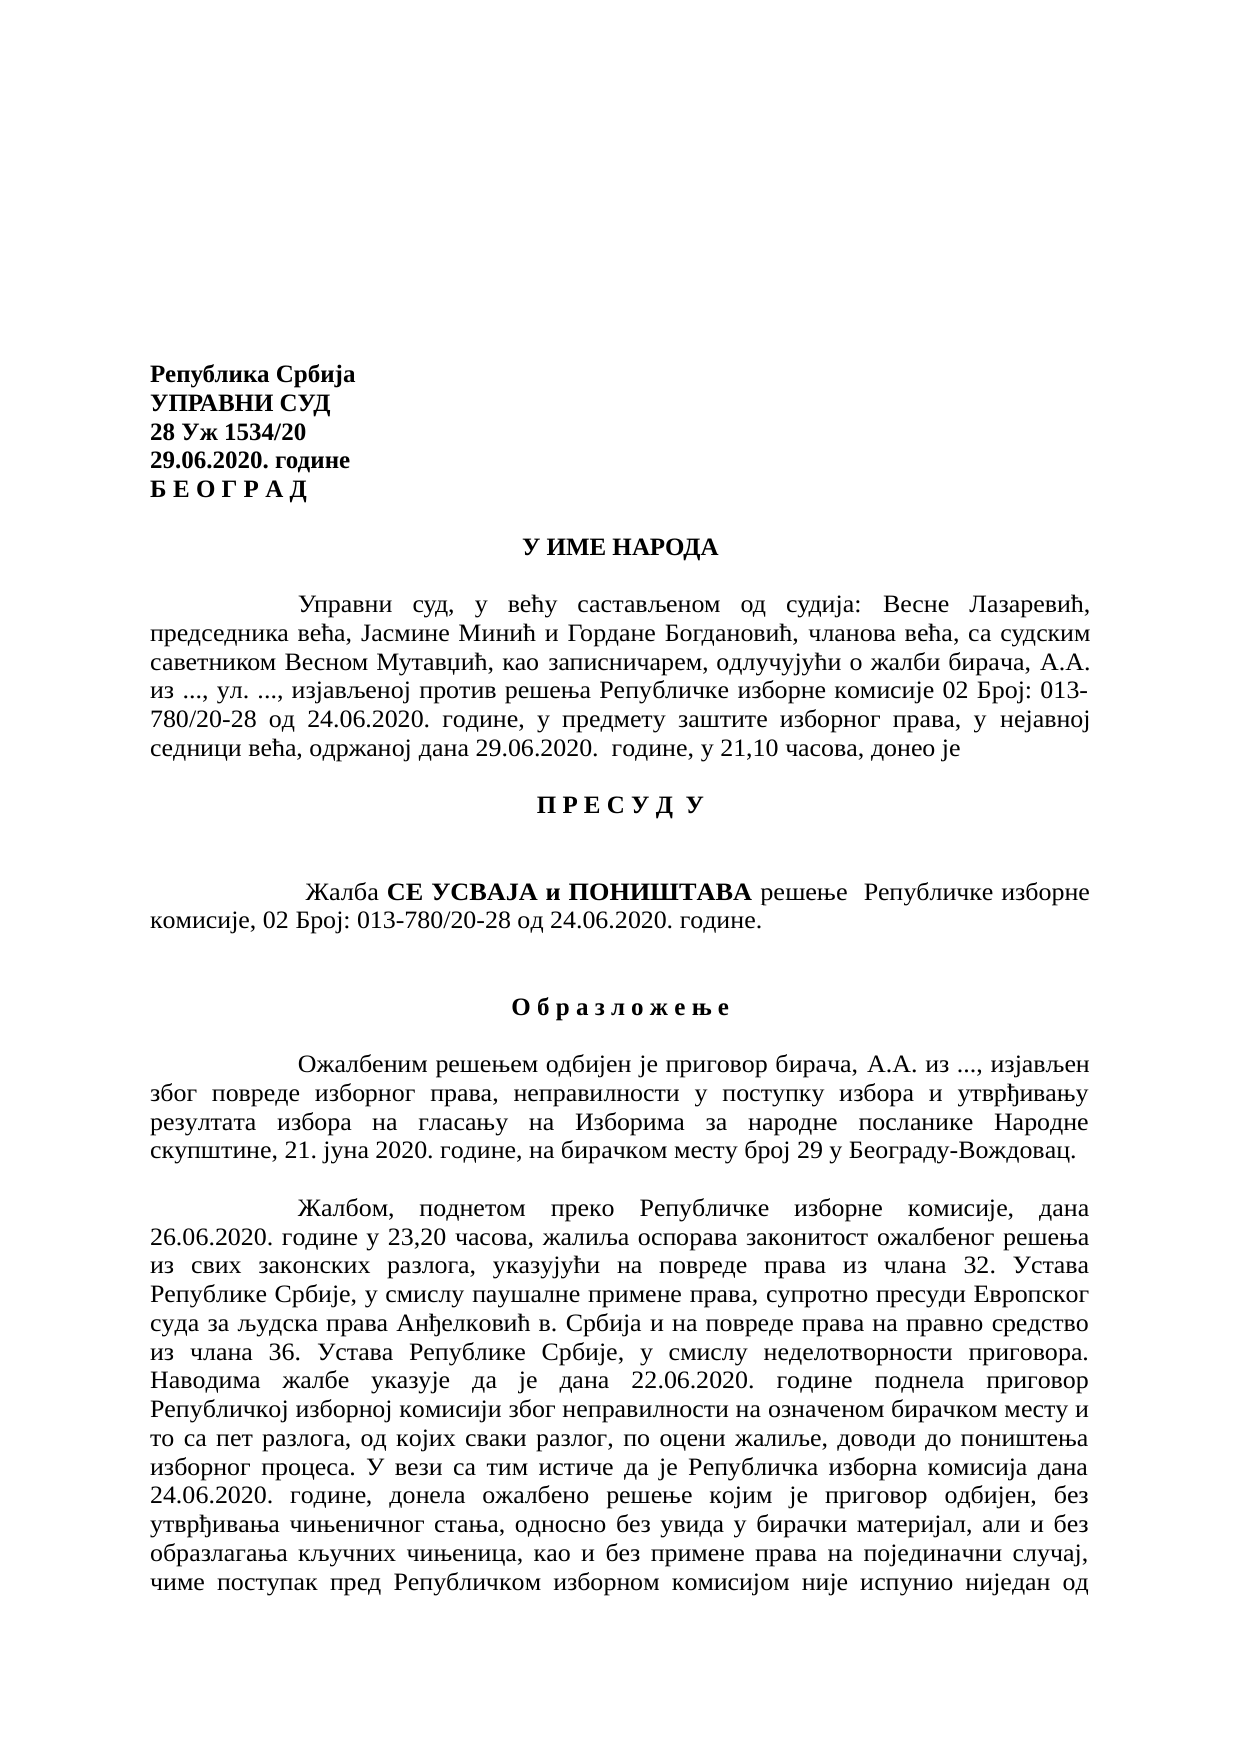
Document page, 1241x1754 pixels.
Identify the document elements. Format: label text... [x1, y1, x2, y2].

text 29.06.2020. године [150, 445, 1090, 474]
text УПРАВНИ СУД [150, 388, 1090, 417]
text О б р а з л о ж е њ е [150, 992, 1090, 1020]
text Република Србија [150, 148, 1090, 388]
text 28 Уж 1534/20 [150, 417, 1090, 445]
text Ожалбеним решењем одбијен је приговор бирача, А.А. из ..., изјављен због повреде изборног права, неправилности у поступку избора и утврђивању резултата избора на гласању на Изборима за народне посланике Народне скупштине, 21. јуна 2020. године, на бирачком месту број 29 у Београду-Вождовац. [150, 1049, 1090, 1164]
text Управни суд, у већу састављеном од судија: Весне Лазаревић, председника већа, Јасмине Минић и Гордане Богдановић, чланова већа, са судским саветником Весном Мутавџић, као записничарем, одлучујући о жалби бирача, А.А. из ..., ул. ..., изјављеној против решења Републичке изборне комисије 02 Број: 013-780/20-28 од 24.06.2020. године, у предмету заштите изборног права, у нејавној седници већа, одржаној дана 29.06.2020. године, у 21,10 часова, донео је [150, 589, 1090, 762]
text У ИМЕ НАРОДА [150, 532, 1090, 560]
text Б Е О Г Р А Д [150, 474, 1090, 503]
text Жалбом, поднетом преко Републичке изборне комисије, дана 26.06.2020. године у 23,20 часова, жалиља оспорава законитост ожалбеног решења из свих законских разлога, указујући на повреде права из члана 32. Устава Републике Србије, у смислу паушалне примене права, супротно пресуди Европског суда за људска права Анђелковић в. Србија и на повреде права на правно средство из члана 36. Устава Републике Србије, у смислу неделотворности приговора. Наводима жалбе указује да је дана 22.06.2020. године поднела приговор Републичкој изборној комисији због неправилности на означеном бирачком месту и то са пет разлога, од којих сваки разлог, по оцени жалиље, доводи до поништења изборног процеса. У вези са тим истиче да је Републичка изборна комисија дана 24.06.2020. године, донела ожалбено решење којим је приговор одбијен, без утврђивања чињеничног стања, односно без увида у бирачки материјал, али и без образлагања кључних чињеница, као и без примене права на појединачни случај, чиме поступак пред Републичком изборном комисијом није испунио ниједан од [150, 1193, 1090, 1595]
text П Р Е С У Д У [150, 790, 1090, 819]
text Жалба СЕ УСВАЈА и ПОНИШТАВА решење Републичке изборне комисије, 02 Број: 013-780/20-28 од 24.06.2020. године. [150, 877, 1090, 934]
